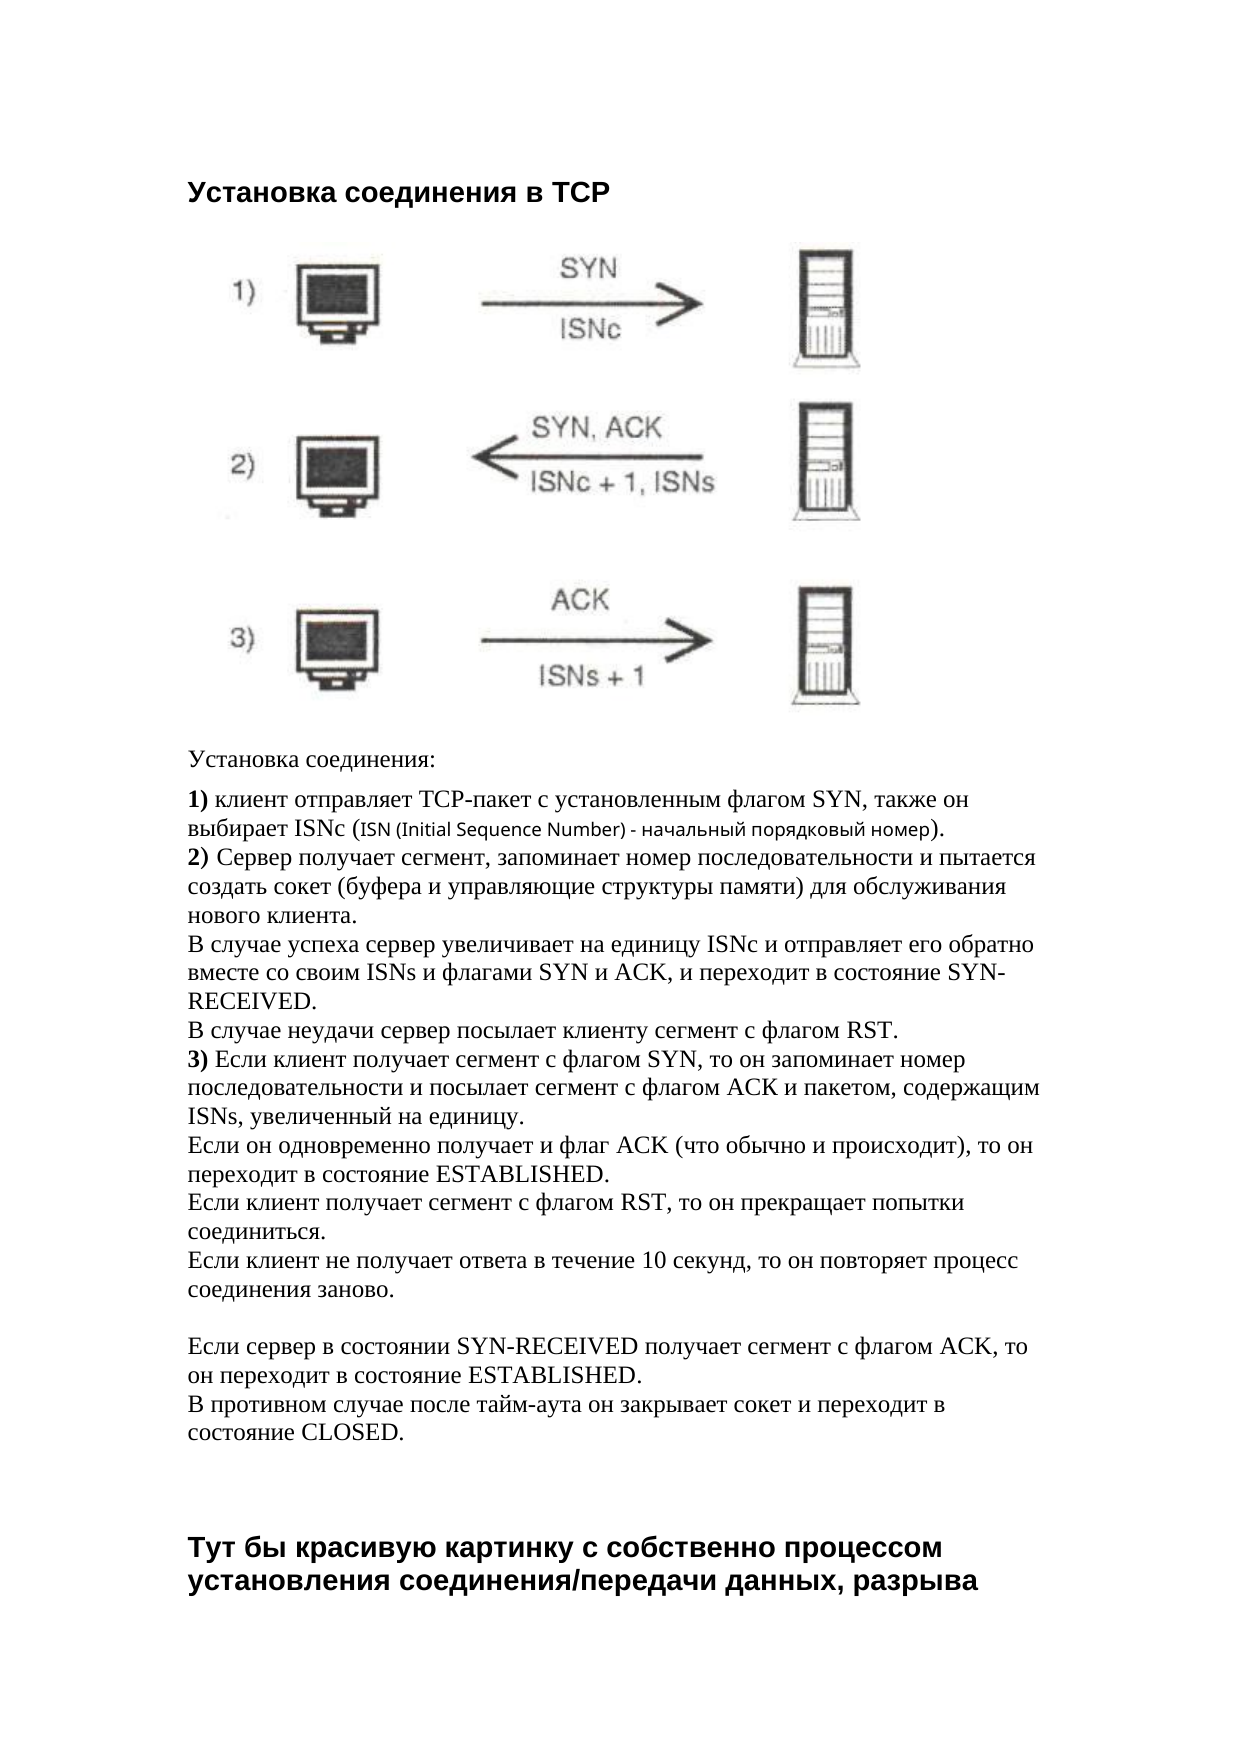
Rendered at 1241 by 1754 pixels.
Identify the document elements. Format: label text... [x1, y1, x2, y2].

picture [204, 242, 904, 723]
text Установка соединения в TCP [187, 175, 1053, 208]
text Если сервер в состоянии SYN-RECEIVED получает сегмент с флагом ACK, то он переходит в состояние ESTABLISHED. [187, 1331, 1053, 1389]
text 3) Если клиент получает сегмент с флагом SYN, то он запоминает номер последовательности и посылает сегмент с флагом АСК и пакетом, содержащим ISNs, увеличенный на единицу. [187, 1044, 1053, 1130]
text Если клиент получает сегмент с флагом RST, то он прекращает попытки соединиться. [187, 1187, 1053, 1245]
text В противном случае после тайм-аута он закрывает сокет и переходит в состояние CLOSED. [187, 1389, 1053, 1446]
text Тут бы красивую картинку с собственно процессом установления соединения/передачи данных, разрыва [187, 1530, 1053, 1597]
text 1) клиент отправляет TCP-пакет с установленным флагом SYN, также он выбирает ISNc (ISN (Initial Sequence Number) - начальный порядковый номер). [187, 784, 1053, 842]
text 2) Сервер получает сегмент, запоминает номер последовательности и пытается создать сокет (буфера и управляющие структуры памяти) для обслуживания нового клиента. [187, 842, 1053, 929]
text Если клиент не получает ответа в течение 10 секунд, то он повторяет процесс соединения заново. [187, 1245, 1053, 1302]
text В случае неудачи сервер посылает клиенту сегмент с флагом RST. [187, 1015, 1053, 1044]
text Если он одновременно получает и флаг ACK (что обычно и происходит), то он переходит в состояние ESTABLISHED. [187, 1130, 1053, 1187]
text В случае успеха сервер увеличивает на единицу ISNc и отправляет его обратно вместе со своим ISNs и флагами SYN и ACK, и переходит в состояние SYN-RECEIVED. [187, 929, 1053, 1015]
text Установка соединения: [187, 744, 1053, 773]
